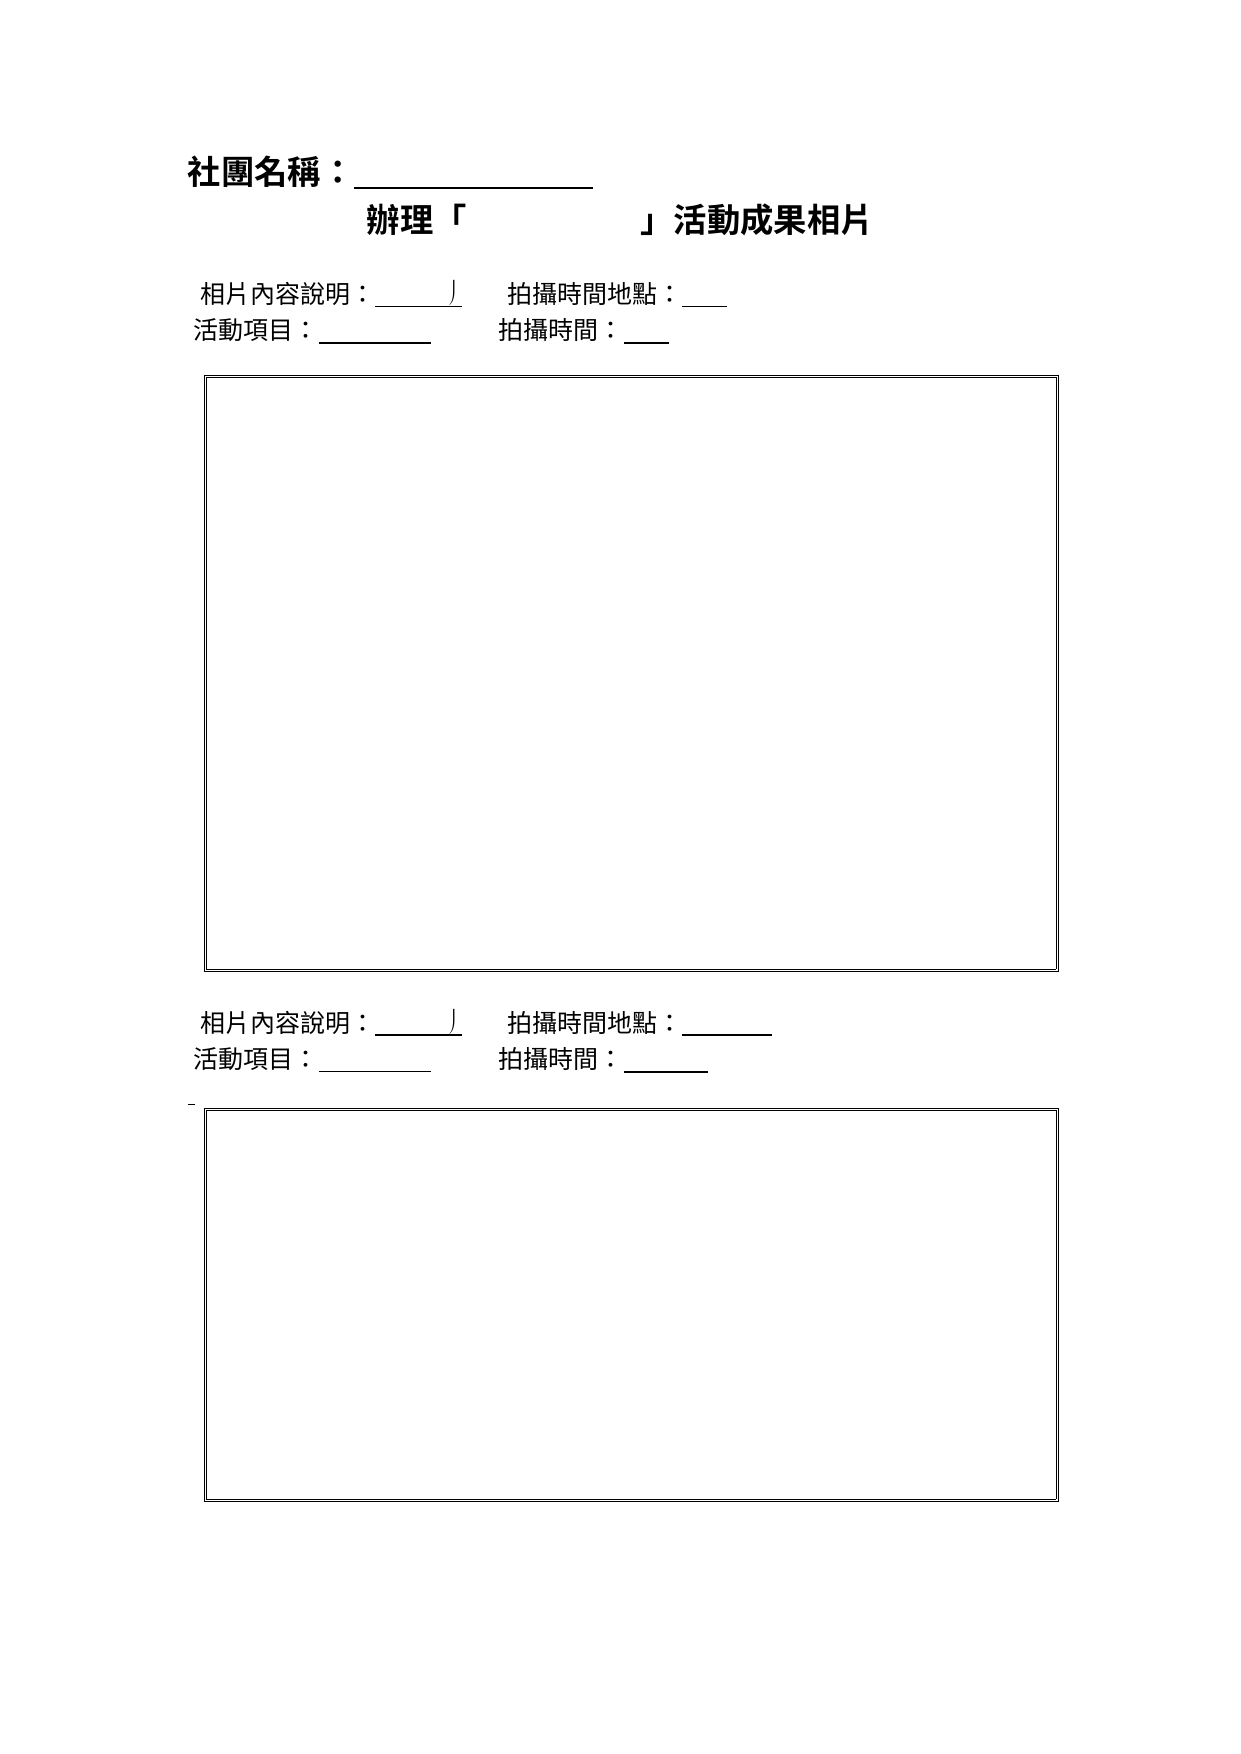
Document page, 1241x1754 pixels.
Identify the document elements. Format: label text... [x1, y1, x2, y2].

text 活動項目： 拍攝時間： [187, 311, 1053, 375]
table_header [207, 378, 1056, 969]
text 辦理「 」活動成果相片 [187, 194, 1053, 242]
text 活動項目： 拍攝時間： [187, 1039, 1053, 1108]
text 相片內容說明：  拍攝時間地點： [187, 274, 1053, 311]
text 相片內容說明：  拍攝時間地點： [187, 1003, 1053, 1039]
text 社團名稱： [187, 146, 1053, 194]
table_header [207, 1111, 1056, 1499]
